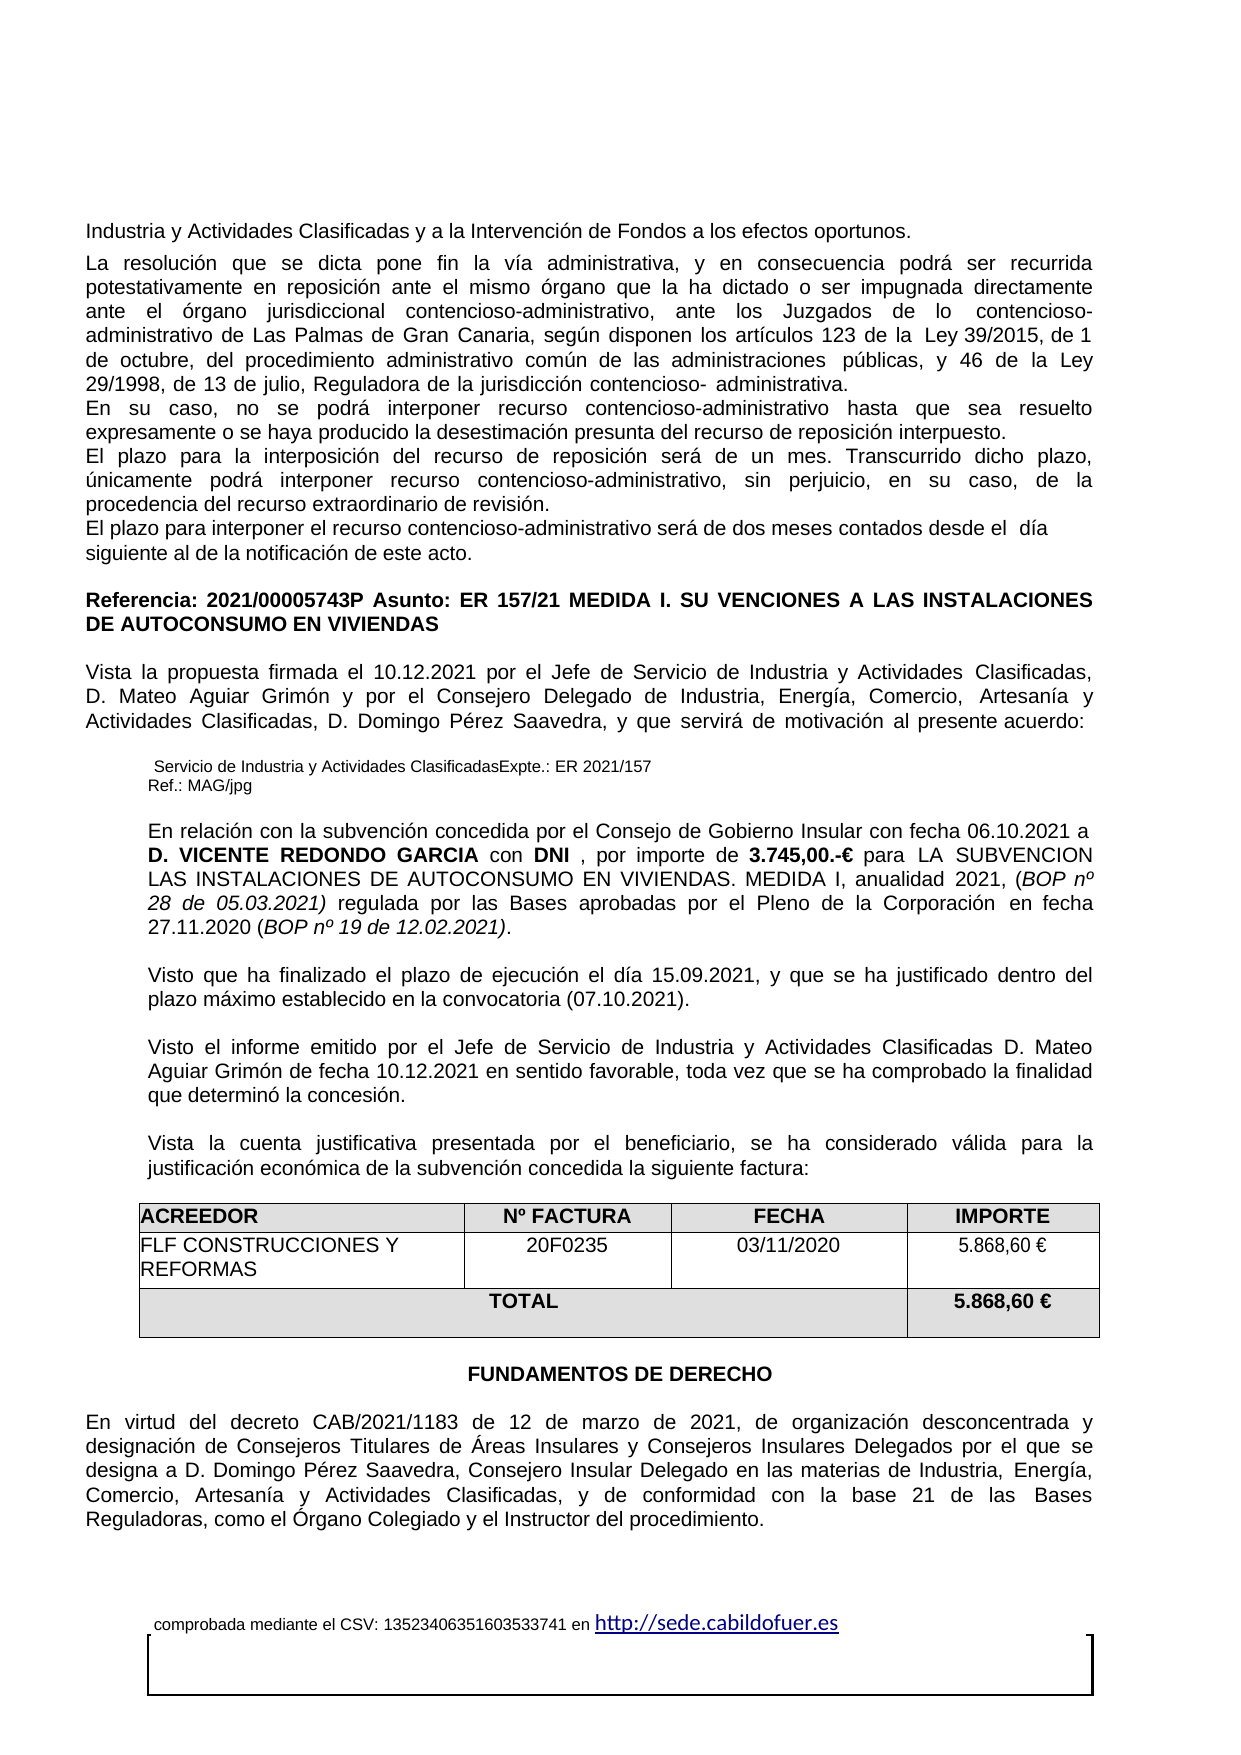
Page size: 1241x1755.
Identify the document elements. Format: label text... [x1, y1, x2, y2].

subtitle Referencia: 2021/00005743P Asunto: ER 157/21 MEDIDA I. SU VENCIONES A LAS INSTALACIONES DE AUTOCONSUMO EN VIVIENDAS [85, 588, 1093, 636]
table_header Nº FACTURA [465, 1204, 671, 1232]
table_cell 03/11/2020 [672, 1233, 907, 1288]
text Visto el informe emitido por el Jefe de Servicio de Industria y Actividades Clasificadas D. Mateo Aguiar Grimón de fecha 10.12.2021 en sentido favorable, toda vez que se ha comprobado la finalidad que determinó la concesión. [148, 1035, 1093, 1107]
text El plazo para interponer el recurso contencioso-administrativo será de dos meses contados desde el día siguiente al de la notificación de este acto. [85, 516, 1093, 564]
table_cell 5.868,60 € [908, 1289, 1099, 1337]
text Industria y Actividades Clasificadas y a la Intervención de Fondos a los efectos oportunos. [85, 219, 1093, 243]
text Visto que ha finalizado el plazo de ejecución el día 15.09.2021, y que se ha justificado dentro del plazo máximo establecido en la convocatoria (07.10.2021). [148, 963, 1093, 1011]
text En su caso, no se podrá interponer recurso contencioso-administrativo hasta que sea resuelto expresamente o se haya producido la desestimación presunta del recurso de reposición interpuesto. [85, 396, 1093, 444]
text Vista la cuenta justificativa presentada por el beneficiario, se ha considerado válida para la justificación económica de la subvención concedida la siguiente factura: [148, 1131, 1093, 1179]
table_cell 20F0235 [465, 1233, 671, 1288]
text El plazo para la interposición del recurso de reposición será de un mes. Transcurrido dicho plazo, únicamente podrá interponer recurso contencioso-administrativo, sin perjuicio, en su caso, de la procedencia del recurso extraordinario de revisión. [85, 444, 1093, 516]
text En relación con la subvención concedida por el Consejo de Gobierno Insular con fecha 06.10.2021 a [148, 819, 1111, 843]
table_cell 5.868,60 € [908, 1233, 1099, 1288]
text En virtud del decreto CAB/2021/1183 de 12 de marzo de 2021, de organización desconcentrada y designación de Consejeros Titulares de Áreas Insulares y Consejeros Insulares Delegados por el que se designa a D. Domingo Pérez Saavedra, Consejero Insular Delegado en las materias de Industria, Energía, Comercio, Artesanía y Actividades Clasificadas, y de conformidad con la base 21 de las Bases Reguladoras, como el Órgano Colegiado y el Instructor del procedimiento. [85, 1410, 1093, 1531]
table_header FECHA [672, 1204, 907, 1232]
text D. VICENTE REDONDO GARCIA con DNI , por importe de 3.745,00.-€ para LA SUBVENCION LAS INSTALACIONES DE AUTOCONSUMO EN VIVIENDAS. MEDIDA I, anualidad 2021, (BOP nº 28 de 05.03.2021) regulada por las Bases aprobadas por el Pleno de la Corporación en fecha 27.11.2020 (BOP nº 19 de 12.02.2021). [148, 843, 1093, 939]
text La resolución que se dicta pone fin la vía administrativa, y en consecuencia podrá ser recurrida potestativamente en reposición ante el mismo órgano que la ha dictado o ser impugnada directamente ante el órgano jurisdiccional contencioso-administrativo, ante los Juzgados de lo contencioso-administrativo de Las Palmas de Gran Canaria, según disponen los artículos 123 de la Ley 39/2015, de 1 de octubre, del procedimiento administrativo común de las administraciones públicas, y 46 de la Ley 29/1998, de 13 de julio, Reguladora de la jurisdicción contencioso- administrativa. [85, 251, 1093, 396]
table_header IMPORTE [908, 1204, 1099, 1232]
table_header ACREEDOR [140, 1204, 464, 1232]
text Servicio de Industria y Actividades ClasificadasExpte.: ER 2021/157 Ref.: MAG/jpg [148, 757, 669, 795]
table_cell TOTAL [140, 1289, 907, 1337]
text Vista la propuesta firmada el 10.12.2021 por el Jefe de Servicio de Industria y Actividades Clasificadas, D. Mateo Aguiar Grimón y por el Consejero Delegado de Industria, Energía, Comercio, Artesanía y Actividades Clasificadas, D. Domingo Pérez Saavedra, y que servirá de motivación al presente acuerdo: [85, 660, 1093, 733]
table_cell FLF CONSTRUCCIONES Y REFORMAS [140, 1233, 464, 1288]
subtitle FUNDAMENTOS DE DERECHO [467, 1362, 1111, 1386]
